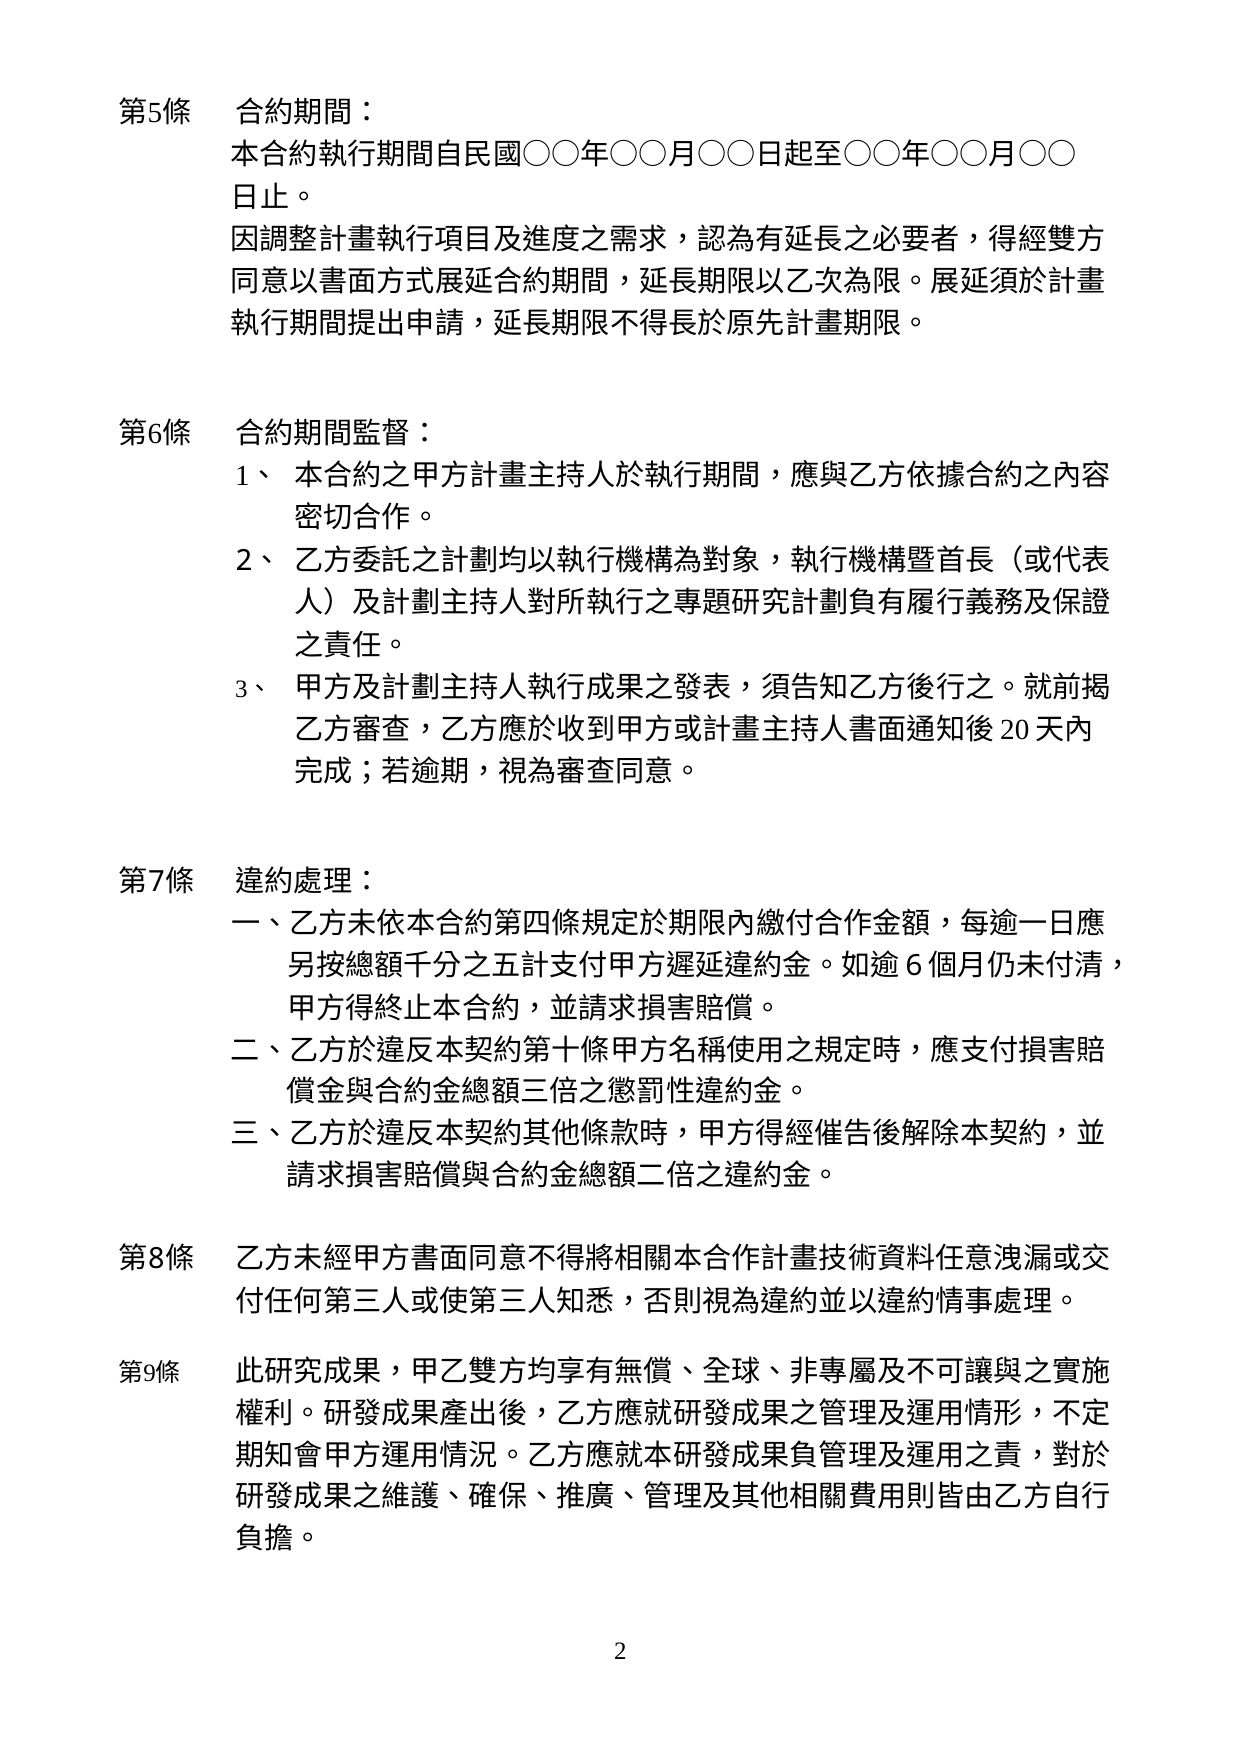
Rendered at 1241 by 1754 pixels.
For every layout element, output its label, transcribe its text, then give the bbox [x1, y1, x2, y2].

text 三、乙方於違反本契約其他條款時，甲方得經催告後解除本契約，並請求損害賠償與合約金總額二倍之違約金。 [231, 1110, 1122, 1193]
list 合約期間監督： [118, 409, 1122, 452]
list 乙方未經甲方書面同意不得將相關本合作計畫技術資料任意洩漏或交付任何第三人或使第三人知悉，否則視為違約並以違約情事處理。 [118, 1235, 1122, 1320]
text 二、乙方於違反本契約第十條甲方名稱使用之規定時，應支付損害賠償金與合約金總額三倍之懲罰性違約金。 [231, 1027, 1122, 1110]
list 此研究成果，甲乙雙方均享有無償、全球、非專屬及不可讓與之實施權利。研發成果產出後，乙方應就研發成果之管理及運用情形，不定期知會甲方運用情況。乙方應就本研發成果負管理及運用之責，對於研發成果之維護、確保、推廣、管理及其他相關費用則皆由乙方自行負擔。 [118, 1348, 1122, 1557]
text 一、乙方未依本合約第四條規定於期限內繳付合作金額，每逾一日應另按總額千分之五計支付甲方遲延違約金。如逾6個月仍未付清，甲方得終止本合約，並請求損害賠償。 [231, 900, 1122, 1027]
list 甲方及計劃主持人執行成果之發表，須告知乙方後行之。就前揭乙方審查，乙方應於收到甲方或計畫主持人書面通知後20天內完成；若逾期，視為審查同意。 [235, 663, 1122, 790]
list 本合約之甲方計畫主持人於執行期間，應與乙方依據合約之內容密切合作。 [235, 452, 1122, 536]
list 乙方委託之計劃均以執行機構為對象，執行機構暨首長（或代表人）及計劃主持人對所執行之專題研究計劃負有履行義務及保證之責任。 [235, 536, 1122, 663]
text 因調整計畫執行項目及進度之需求，認為有延長之必要者，得經雙方同意以書面方式展延合約期間，延長期限以乙次為限。展延須於計畫執行期間提出申請，延長期限不得長於原先計畫期限。 [230, 216, 1122, 342]
list 合約期間： [118, 89, 1122, 131]
list 違約處理： [118, 857, 1122, 900]
text 本合約執行期間自民國○○年○○月○○日起至○○年○○月○○ 日止。 [230, 131, 1122, 216]
